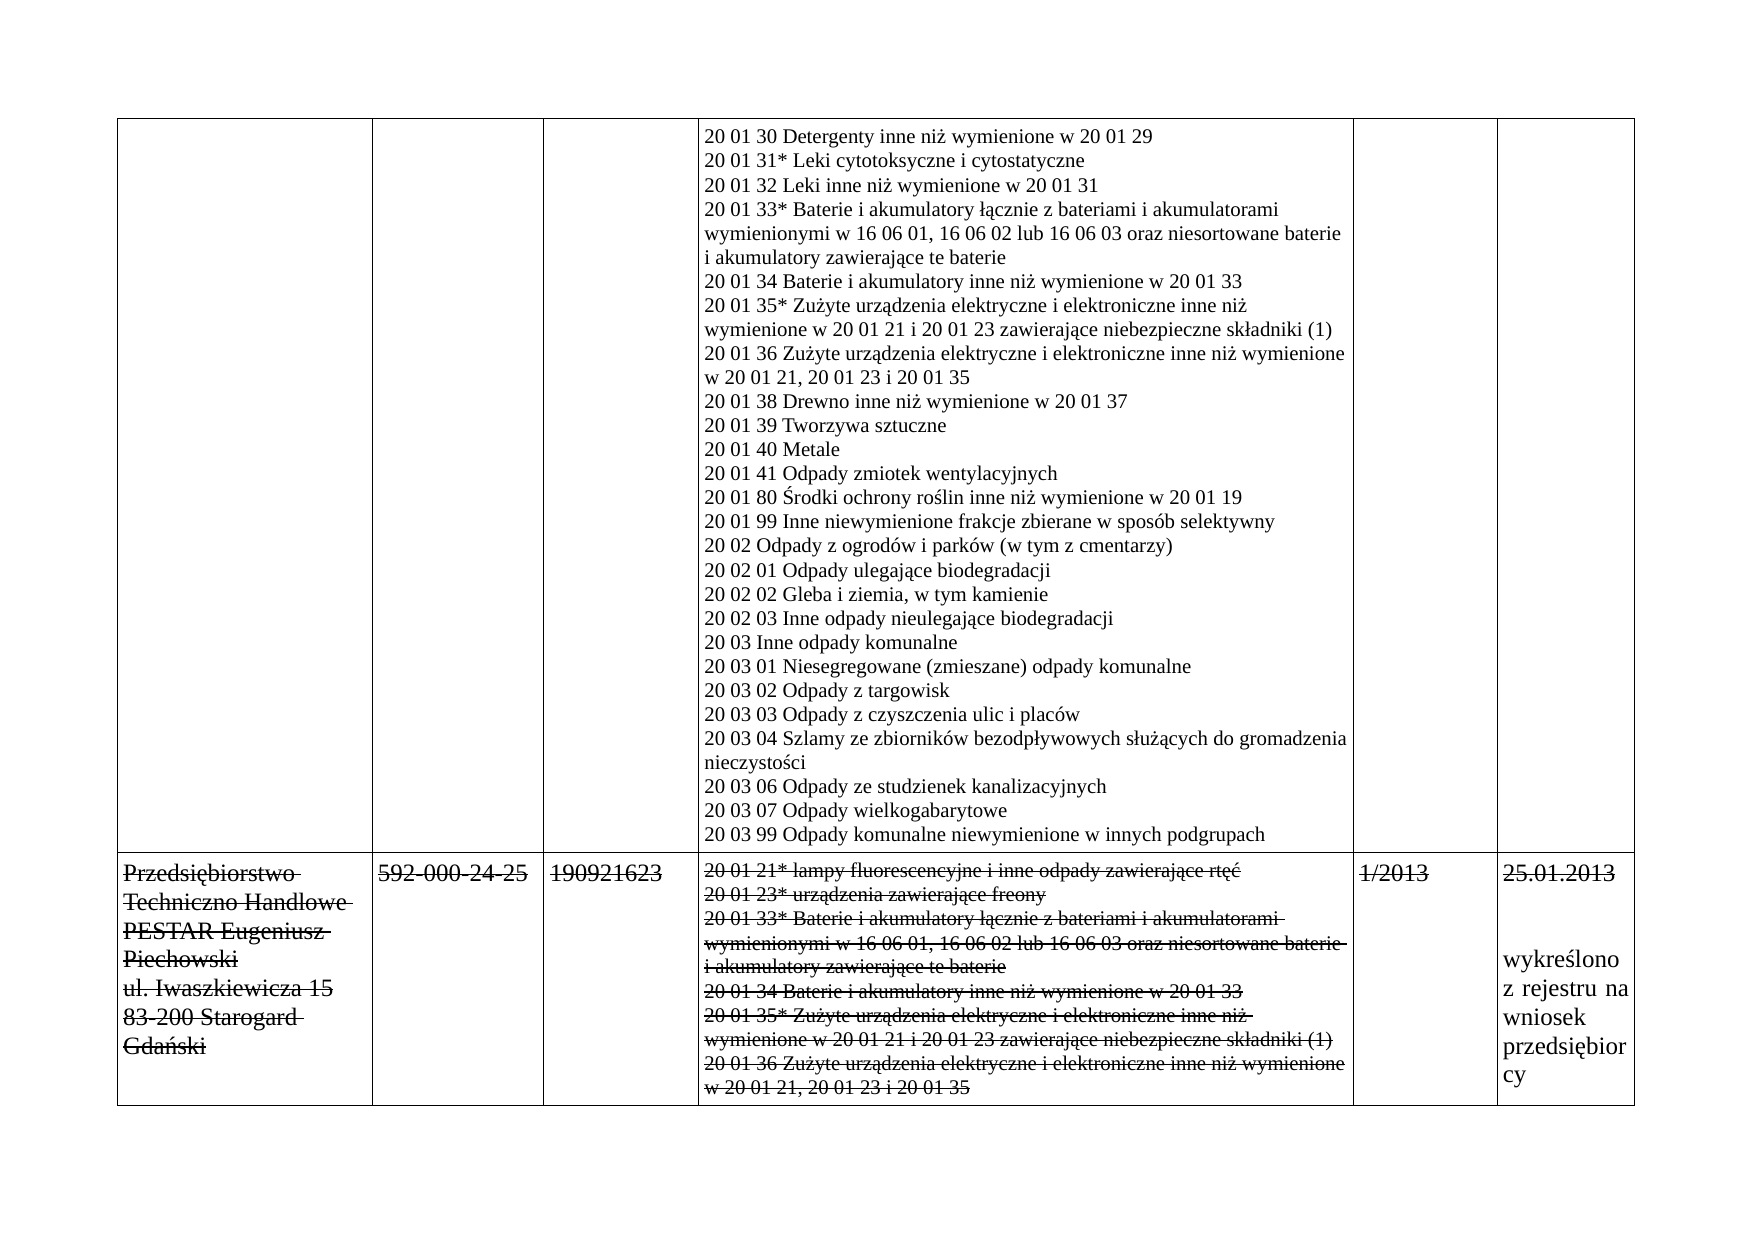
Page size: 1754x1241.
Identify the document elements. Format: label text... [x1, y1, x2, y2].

table_cell [118, 119, 372, 852]
table_cell 592-000-24-25 [373, 853, 543, 1104]
table_cell [373, 119, 543, 852]
table_cell [1498, 119, 1634, 852]
table_cell 1/2013 [1354, 853, 1497, 1104]
table_cell [1354, 119, 1497, 852]
table_cell 25.01.2013 wykreślono z rejestru na wniosek przedsiębiorcy [1498, 853, 1634, 1104]
table_cell 20 01 21* lampy fluorescencyjne i inne odpady zawierające rtęć 20 01 23* urządzenia zawierające freony 20 01 33* Baterie i akumulatory łącznie z bateriami i akumulatorami wymienionymi w 16 06 01, 16 06 02 lub 16 06 03 oraz niesortowane baterie i akumulatory zawierające te baterie 20 01 34 Baterie i akumulatory inne niż wymienione w 20 01 33 20 01 35* Zużyte urządzenia elektryczne i elektroniczne inne niż wymienione w 20 01 21 i 20 01 23 zawierające niebezpieczne składniki (1) 20 01 36 Zużyte urządzenia elektryczne i elektroniczne inne niż wymienione w 20 01 21, 20 01 23 i 20 01 35 [699, 853, 1353, 1104]
table_cell Przedsiębiorstwo Techniczno Handlowe PESTAR Eugeniusz Piechowski ul. Iwaszkiewicza 15 83-200 Starogard Gdański [118, 853, 372, 1104]
table_cell 190921623 [544, 853, 698, 1104]
table_cell 20 01 30 Detergenty inne niż wymienione w 20 01 29 20 01 31* Leki cytotoksyczne i cytostatyczne 20 01 32 Leki inne niż wymienione w 20 01 31 20 01 33* Baterie i akumulatory łącznie z bateriami i akumulatorami wymienionymi w 16 06 01, 16 06 02 lub 16 06 03 oraz niesortowane baterie i akumulatory zawierające te baterie 20 01 34 Baterie i akumulatory inne niż wymienione w 20 01 33 20 01 35* Zużyte urządzenia elektryczne i elektroniczne inne niż wymienione w 20 01 21 i 20 01 23 zawierające niebezpieczne składniki (1) 20 01 36 Zużyte urządzenia elektryczne i elektroniczne inne niż wymienione w 20 01 21, 20 01 23 i 20 01 35 20 01 38 Drewno inne niż wymienione w 20 01 37 20 01 39 Tworzywa sztuczne 20 01 40 Metale 20 01 41 Odpady zmiotek wentylacyjnych 20 01 80 Środki ochrony roślin inne niż wymienione w 20 01 19 20 01 99 Inne niewymienione frakcje zbierane w sposób selektywny 20 02 Odpady z ogrodów i parków (w tym z cmentarzy) 20 02 01 Odpady ulegające biodegradacji 20 02 02 Gleba i ziemia, w tym kamienie 20 02 03 Inne odpady nieulegające biodegradacji 20 03 Inne odpady komunalne 20 03 01 Niesegregowane (zmieszane) odpady komunalne 20 03 02 Odpady z targowisk 20 03 03 Odpady z czyszczenia ulic i placów 20 03 04 Szlamy ze zbiorników bezodpływowych służących do gromadzenia nieczystości 20 03 06 Odpady ze studzienek kanalizacyjnych 20 03 07 Odpady wielkogabarytowe 20 03 99 Odpady komunalne niewymienione w innych podgrupach [699, 119, 1353, 852]
table_cell [544, 119, 698, 852]
